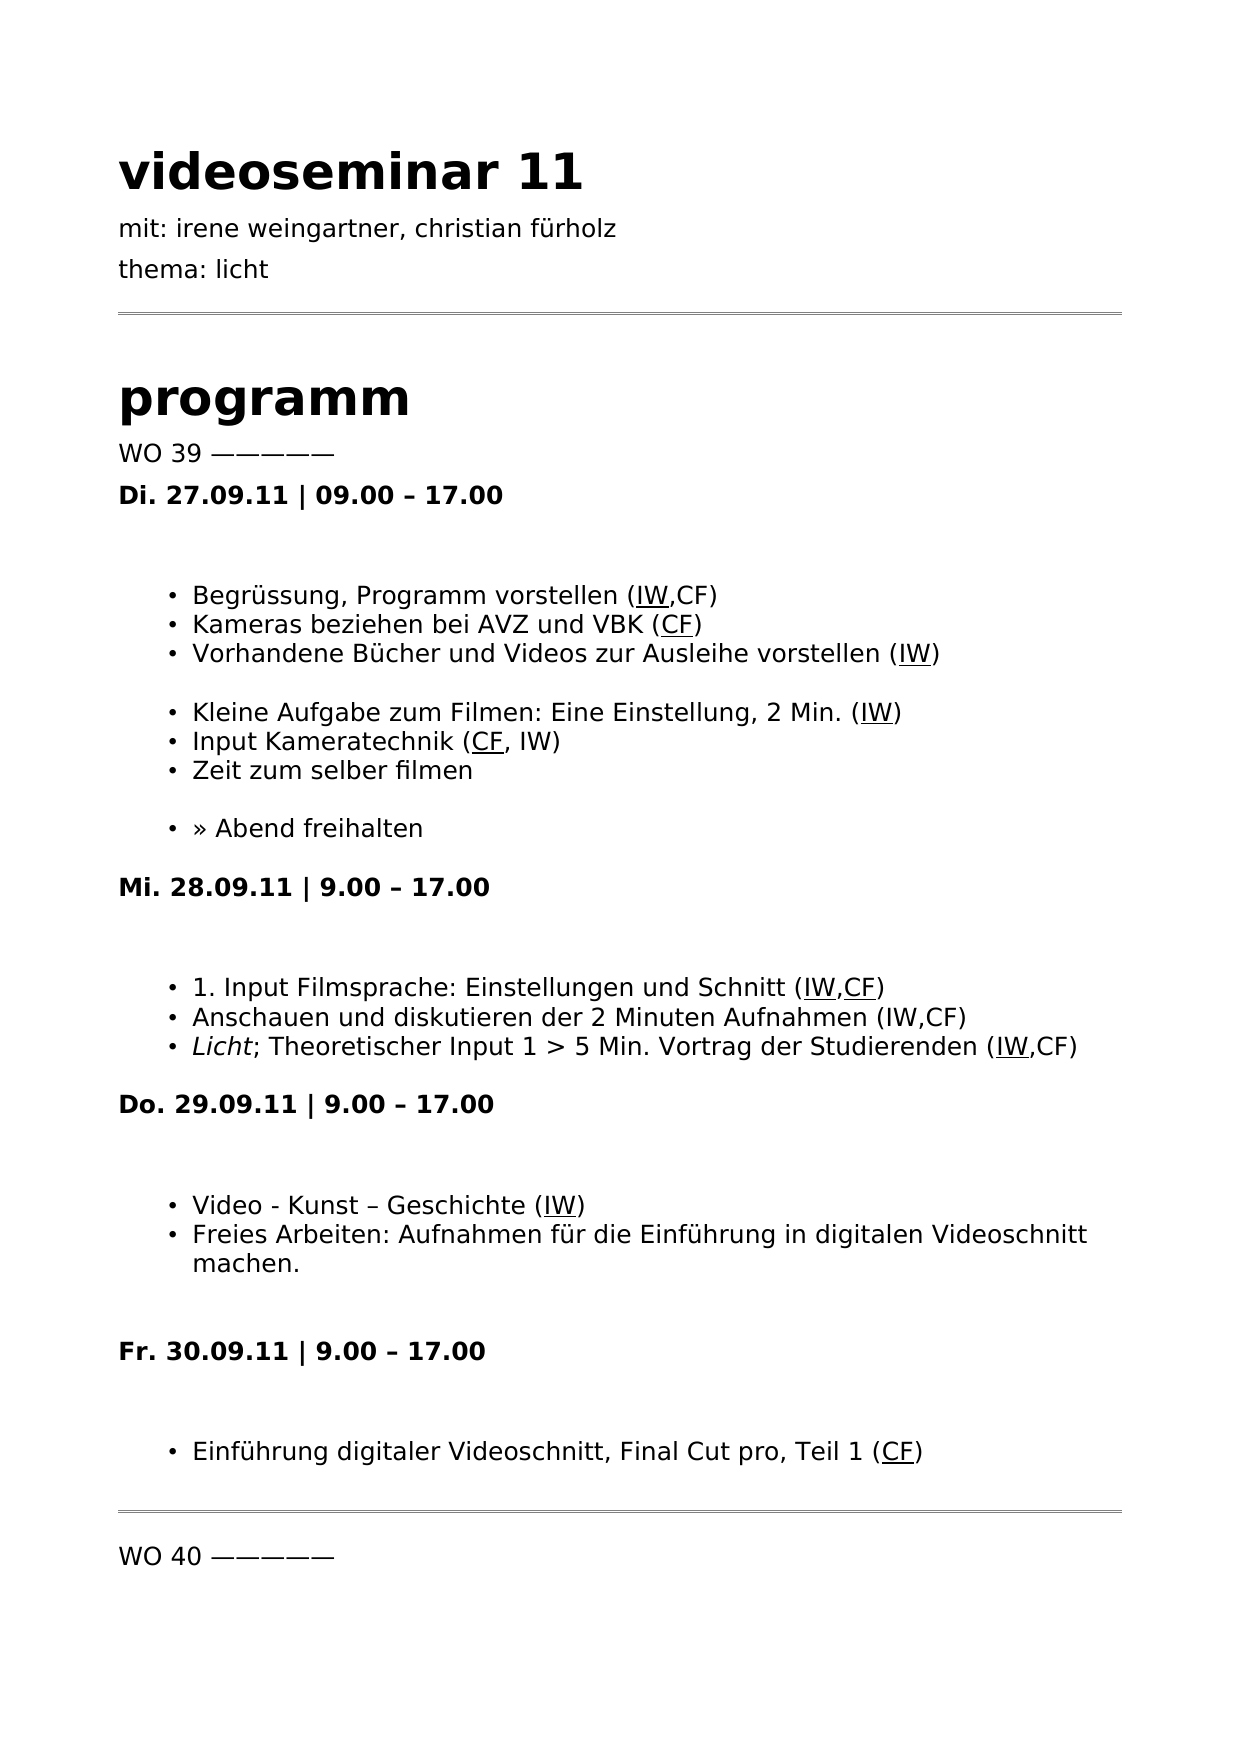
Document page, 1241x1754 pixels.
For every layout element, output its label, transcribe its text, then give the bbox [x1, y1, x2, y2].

list Video - Kunst – Geschichte (IW) [177, 1191, 1122, 1220]
text Do. 29.09.11 | 9.00 – 17.00 [118, 1091, 1122, 1149]
list 1. Input Filmsprache: Einstellungen und Schnitt (IW,CF) [177, 973, 1122, 1003]
text WO 39 ————— [118, 439, 1122, 468]
text thema: licht [118, 256, 1122, 285]
list Freies Arbeiten: Aufnahmen für die Einführung in digitalen Videoschnitt machen. [177, 1220, 1122, 1307]
subtitle videoseminar 11 [118, 143, 1122, 201]
text WO 40 ————— [118, 1542, 1122, 1571]
list Input Kameratechnik (CF, IW) [177, 727, 1122, 756]
list Licht; Theoretischer Input 1 > 5 Min. Vortrag der Studierenden (IW,CF) [177, 1032, 1122, 1061]
text Di. 27.09.11 | 09.00 – 17.00 [118, 481, 1122, 539]
list Kameras beziehen bei AVZ und VBK (CF) [177, 610, 1122, 639]
list Anschauen und diskutieren der 2 Minuten Aufnahmen (IW,CF) [177, 1003, 1122, 1032]
list Einführung digitaler Videoschnitt, Final Cut pro, Teil 1 (CF) [177, 1437, 1122, 1496]
text Mi. 28.09.11 | 9.00 – 17.00 [118, 873, 1122, 932]
list Begrüssung, Programm vorstellen (IW,CF) [177, 581, 1122, 610]
list » Abend freihalten [177, 814, 1122, 844]
list Zeit zum selber filmen [177, 756, 1122, 814]
list Vorhandene Bücher und Videos zur Ausleihe vorstellen (IW) [177, 639, 1122, 698]
list Kleine Aufgabe zum Filmen: Eine Einstellung, 2 Min. (IW) [177, 698, 1122, 727]
subtitle programm [118, 368, 1122, 427]
text Fr. 30.09.11 | 9.00 – 17.00 [118, 1337, 1122, 1395]
text mit: irene weingartner, christian fürholz [118, 214, 1122, 243]
